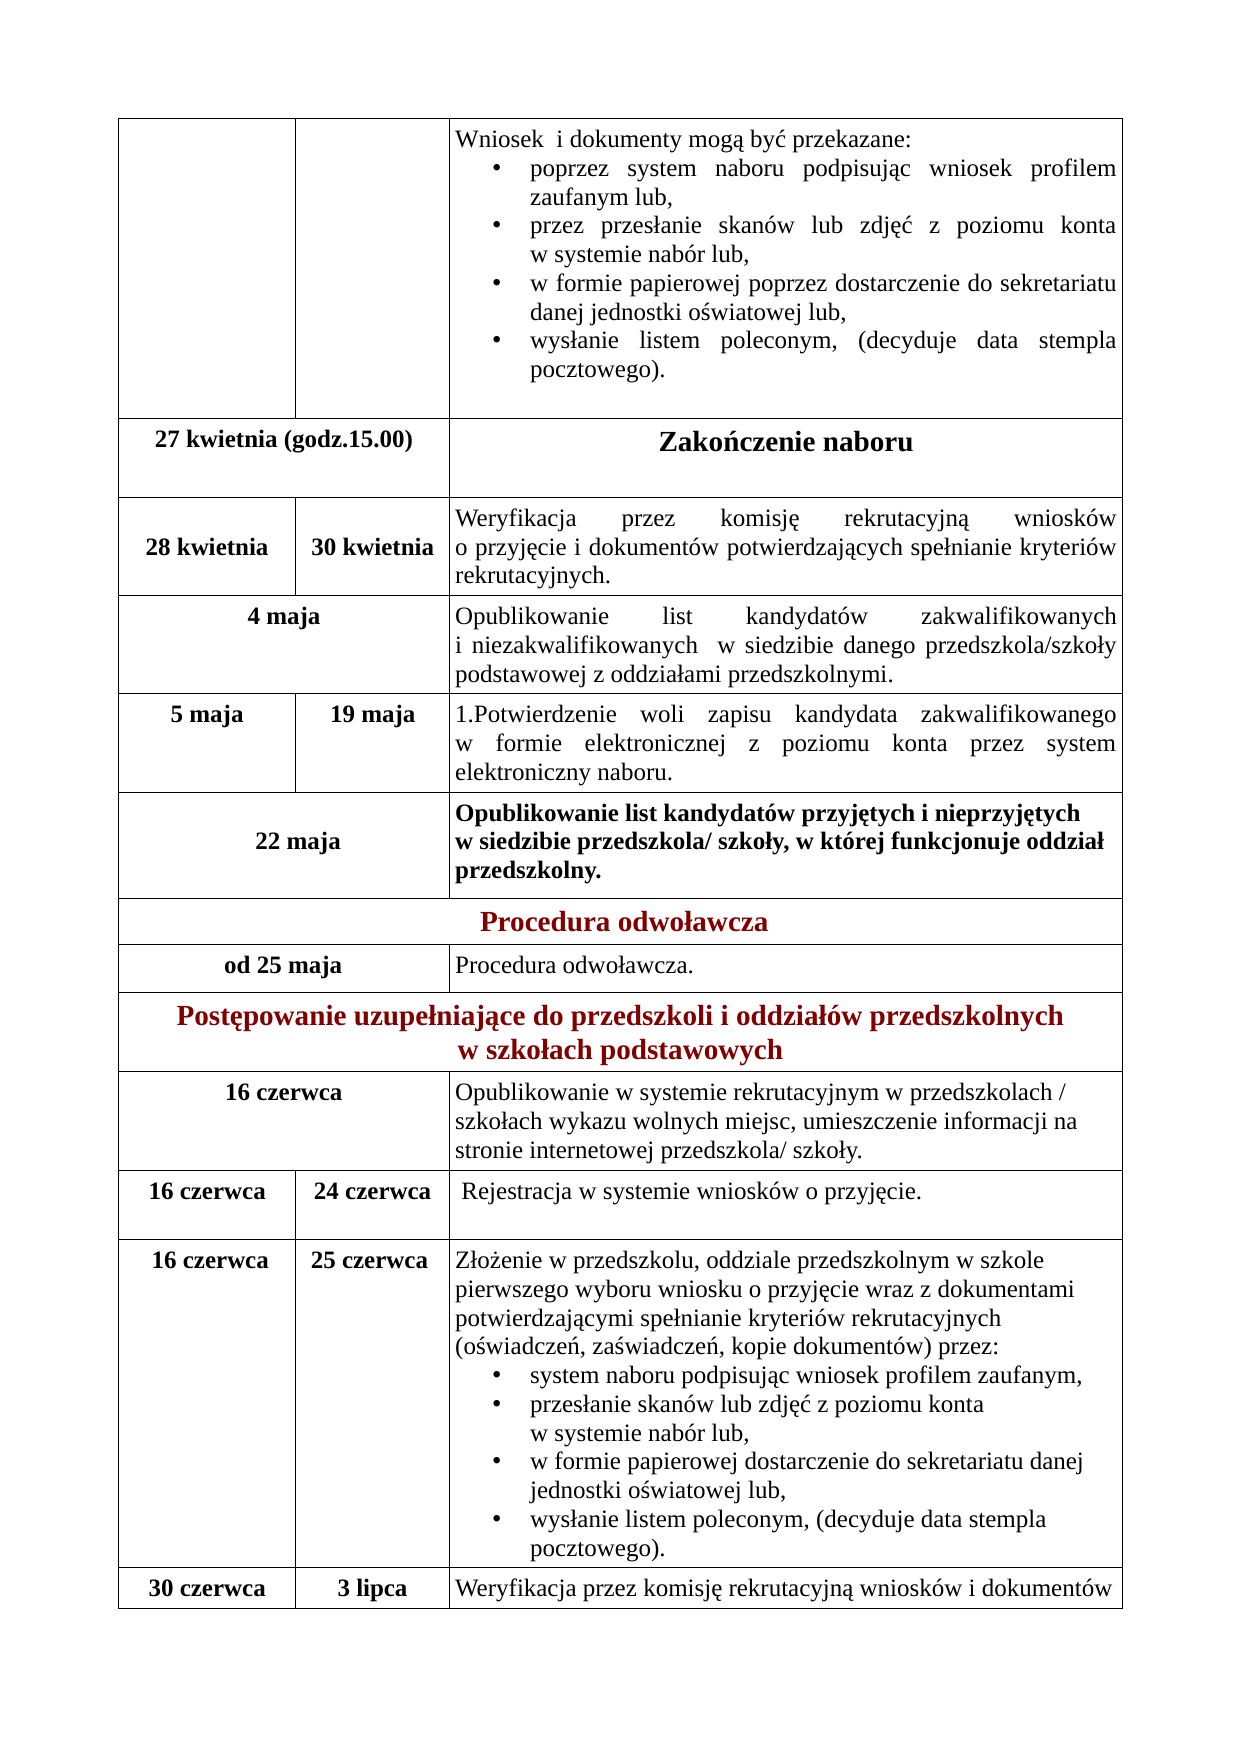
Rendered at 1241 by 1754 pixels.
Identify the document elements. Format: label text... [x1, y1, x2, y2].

table_cell Rejestracja w systemie wniosków o przyjęcie. [450, 1171, 1122, 1239]
table_cell od 25 maja [119, 945, 449, 992]
table_cell Złożenie w przedszkolu, oddziale przedszkolnym w szkole pierwszego wyboru wniosku o przyjęcie wraz z dokumentami potwierdzającymi spełnianie kryteriów rekrutacyjnych (oświadczeń, zaświadczeń, kopie dokumentów) przez: system naboru podpisując wniosek profilem zaufanym, przesłanie skanów lub zdjęć z poziomu konta w systemie nabór lub, w formie papierowej dostarczenie do sekretariatu danej jednostki oświatowej lub, wysłanie listem poleconym, (decyduje data stempla pocztowego). [450, 1240, 1122, 1567]
table_cell 22 maja [119, 793, 449, 898]
table_cell Zakończenie naboru [450, 419, 1122, 497]
table_cell Wniosek i dokumenty mogą być przekazane: poprzez system naboru podpisując wniosek profilem zaufanym lub, przez przesłanie skanów lub zdjęć z poziomu konta w systemie nabór lub, w formie papierowej poprzez dostarczenie do sekretariatu danej jednostki oświatowej lub, wysłanie listem poleconym, (decyduje data stempla pocztowego). [450, 119, 1122, 418]
table_cell 16 czerwca [119, 1240, 295, 1567]
table_cell Procedura odwoławcza [119, 899, 1122, 943]
table_cell 19 maja [296, 694, 449, 791]
table_cell 30 czerwca [119, 1568, 295, 1608]
table_cell Procedura odwoławcza. [450, 945, 1122, 992]
table_cell Weryfikacja przez komisję rekrutacyjną wniosków i dokumentów [450, 1568, 1122, 1608]
table_cell 16 czerwca [119, 1171, 295, 1239]
table_cell Weryfikacja przez komisję rekrutacyjną wniosków o przyjęcie i dokumentów potwierdzających spełnianie kryteriów rekrutacyjnych. [450, 498, 1122, 595]
table_cell [296, 119, 449, 418]
table_cell Opublikowanie list kandydatów zakwalifikowanych i niezakwalifikowanych w siedzibie danego przedszkola/szkoły podstawowej z oddziałami przedszkolnymi. [450, 596, 1122, 693]
table_cell Opublikowanie list kandydatów przyjętych i nieprzyjętych w siedzibie przedszkola/ szkoły, w której funkcjonuje oddział przedszkolny. [450, 793, 1122, 898]
table_cell 5 maja [119, 694, 295, 791]
table_cell 27 kwietnia (godz.15.00) [119, 419, 449, 497]
table_cell Opublikowanie w systemie rekrutacyjnym w przedszkolach / szkołach wykazu wolnych miejsc, umieszczenie informacji na stronie internetowej przedszkola/ szkoły. [450, 1072, 1122, 1169]
table_cell 28 kwietnia [119, 498, 295, 595]
table_cell 16 czerwca [119, 1072, 449, 1169]
table_cell 30 kwietnia [296, 498, 449, 595]
table_cell 1.Potwierdzenie woli zapisu kandydata zakwalifikowanego w formie elektronicznej z poziomu konta przez system elektroniczny naboru. [450, 694, 1122, 791]
table_cell 25 czerwca [296, 1240, 449, 1567]
table_cell [119, 119, 295, 418]
table_cell 4 maja [119, 596, 449, 693]
table_cell 3 lipca [296, 1568, 449, 1608]
table_cell 24 czerwca [296, 1171, 449, 1239]
table_cell Postępowanie uzupełniające do przedszkoli i oddziałów przedszkolnych w szkołach podstawowych [119, 993, 1122, 1071]
